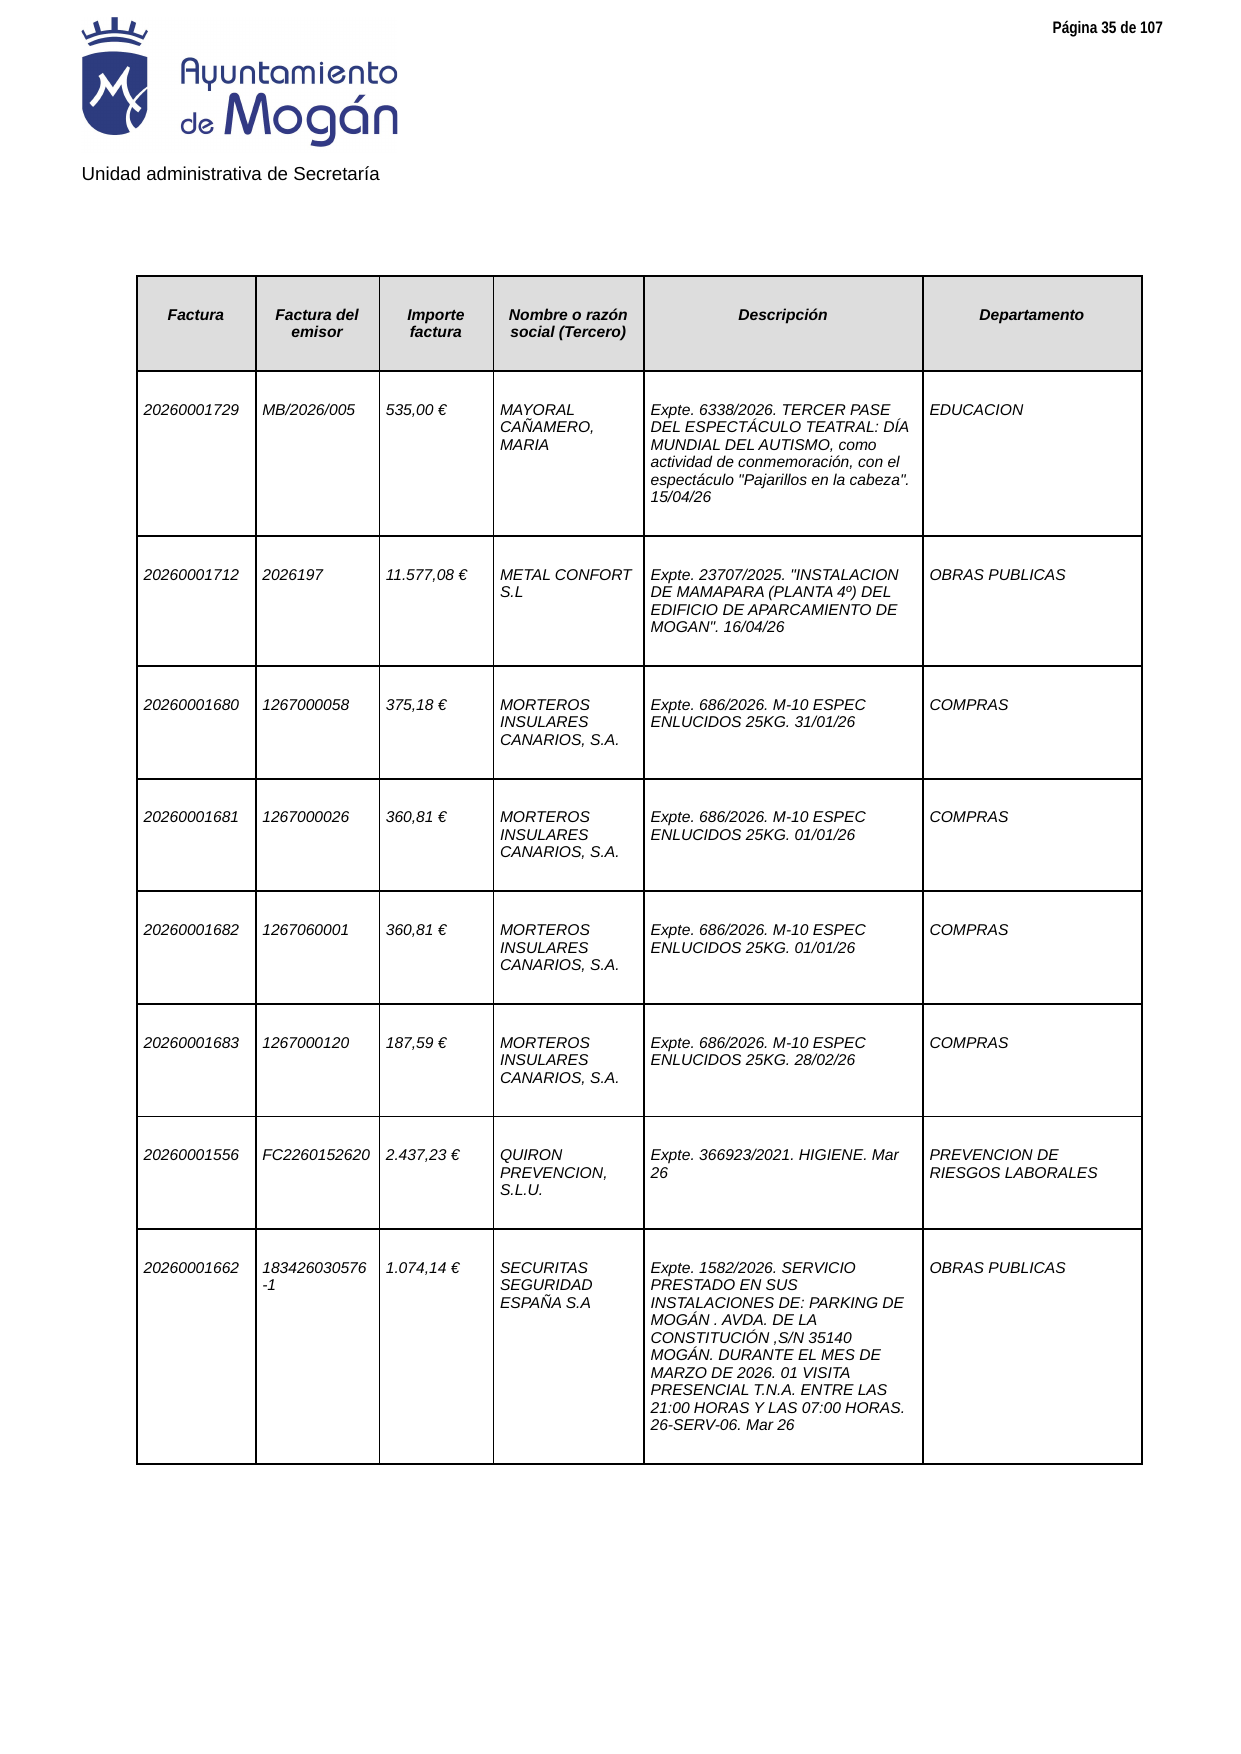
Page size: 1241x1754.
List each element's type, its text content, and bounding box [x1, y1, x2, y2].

table_header Departamento [924, 277, 1141, 370]
table_cell Expte. 366923/2021. HIGIENE. Mar 26 [645, 1117, 922, 1228]
table_cell 535,00 € [380, 372, 493, 535]
table_cell OBRAS PUBLICAS [924, 1230, 1141, 1463]
table_cell 183426030576-1 [257, 1230, 379, 1463]
table_cell QUIRON PREVENCION, S.L.U. [494, 1117, 643, 1228]
table_cell MORTEROS INSULARES CANARIOS, S.A. [494, 1005, 643, 1116]
table_cell 1267060001 [257, 892, 379, 1003]
table_cell MORTEROS INSULARES CANARIOS, S.A. [494, 667, 643, 778]
table_cell MB/2026/005 [257, 372, 379, 535]
table_header Factura del emisor [257, 277, 379, 370]
table_cell 360,81 € [380, 892, 493, 1003]
table_cell MORTEROS INSULARES CANARIOS, S.A. [494, 780, 643, 890]
table_cell Expte. 23707/2025. "INSTALACION DE MAMAPARA (PLANTA 4º) DEL EDIFICIO DE APARCAMIENTO DE MOGAN". 16/04/26 [645, 537, 922, 665]
table_cell Expte. 686/2026. M-10 ESPEC ENLUCIDOS 25KG. 01/01/26 [645, 780, 922, 890]
table_cell 20260001662 [138, 1230, 255, 1463]
table_cell COMPRAS [924, 892, 1141, 1003]
table_cell FC2260152620 [257, 1117, 379, 1228]
table_cell 20260001682 [138, 892, 255, 1003]
table_cell 187,59 € [380, 1005, 493, 1116]
table_cell 2026197 [257, 537, 379, 665]
table_cell EDUCACION [924, 372, 1141, 535]
table_cell Expte. 686/2026. M-10 ESPEC ENLUCIDOS 25KG. 01/01/26 [645, 892, 922, 1003]
picture [81, 17, 398, 153]
table_cell Expte. 686/2026. M-10 ESPEC ENLUCIDOS 25KG. 28/02/26 [645, 1005, 922, 1116]
table_cell MAYORAL CAÑAMERO, MARIA [494, 372, 643, 535]
table_cell COMPRAS [924, 1005, 1141, 1116]
table_cell 1267000026 [257, 780, 379, 890]
table_cell 1267000120 [257, 1005, 379, 1116]
table_cell 20260001712 [138, 537, 255, 665]
table_header Factura [138, 277, 255, 370]
table_cell Expte. 6338/2026. TERCER PASE DEL ESPECTÁCULO TEATRAL: DÍA MUNDIAL DEL AUTISMO, como actividad de conmemoración, con el espectáculo "Pajarillos en la cabeza". 15/04/26 [645, 372, 922, 535]
table_cell 1.074,14 € [380, 1230, 493, 1463]
table_cell SECURITAS SEGURIDAD ESPAÑA S.A [494, 1230, 643, 1463]
table_cell MORTEROS INSULARES CANARIOS, S.A. [494, 892, 643, 1003]
table_cell 11.577,08 € [380, 537, 493, 665]
table_cell 2.437,23 € [380, 1117, 493, 1228]
table_cell COMPRAS [924, 667, 1141, 778]
table_cell 20260001683 [138, 1005, 255, 1116]
table_cell 1267000058 [257, 667, 379, 778]
table_header Importe factura [380, 277, 493, 370]
table_cell 360,81 € [380, 780, 493, 890]
table_cell 20260001556 [138, 1117, 255, 1228]
table_cell Expte. 1582/2026. SERVICIO PRESTADO EN SUS INSTALACIONES DE: PARKING DE MOGÁN . AVDA. DE LA CONSTITUCIÓN ,S/N 35140 MOGÁN. DURANTE EL MES DE MARZO DE 2026. 01 VISITA PRESENCIAL T.N.A. ENTRE LAS 21:00 HORAS Y LAS 07:00 HORAS. 26-SERV-06. Mar 26 [645, 1230, 922, 1463]
table_cell 20260001681 [138, 780, 255, 890]
table_cell OBRAS PUBLICAS [924, 537, 1141, 665]
table_cell PREVENCION DE RIESGOS LABORALES [924, 1117, 1141, 1228]
table_cell 20260001729 [138, 372, 255, 535]
table_cell COMPRAS [924, 780, 1141, 890]
table_header Descripción [645, 277, 922, 370]
table_header Nombre o razón social (Tercero) [494, 277, 643, 370]
table_cell 20260001680 [138, 667, 255, 778]
table_cell METAL CONFORT S.L [494, 537, 643, 665]
table_cell 375,18 € [380, 667, 493, 778]
table_cell Expte. 686/2026. M-10 ESPEC ENLUCIDOS 25KG. 31/01/26 [645, 667, 922, 778]
